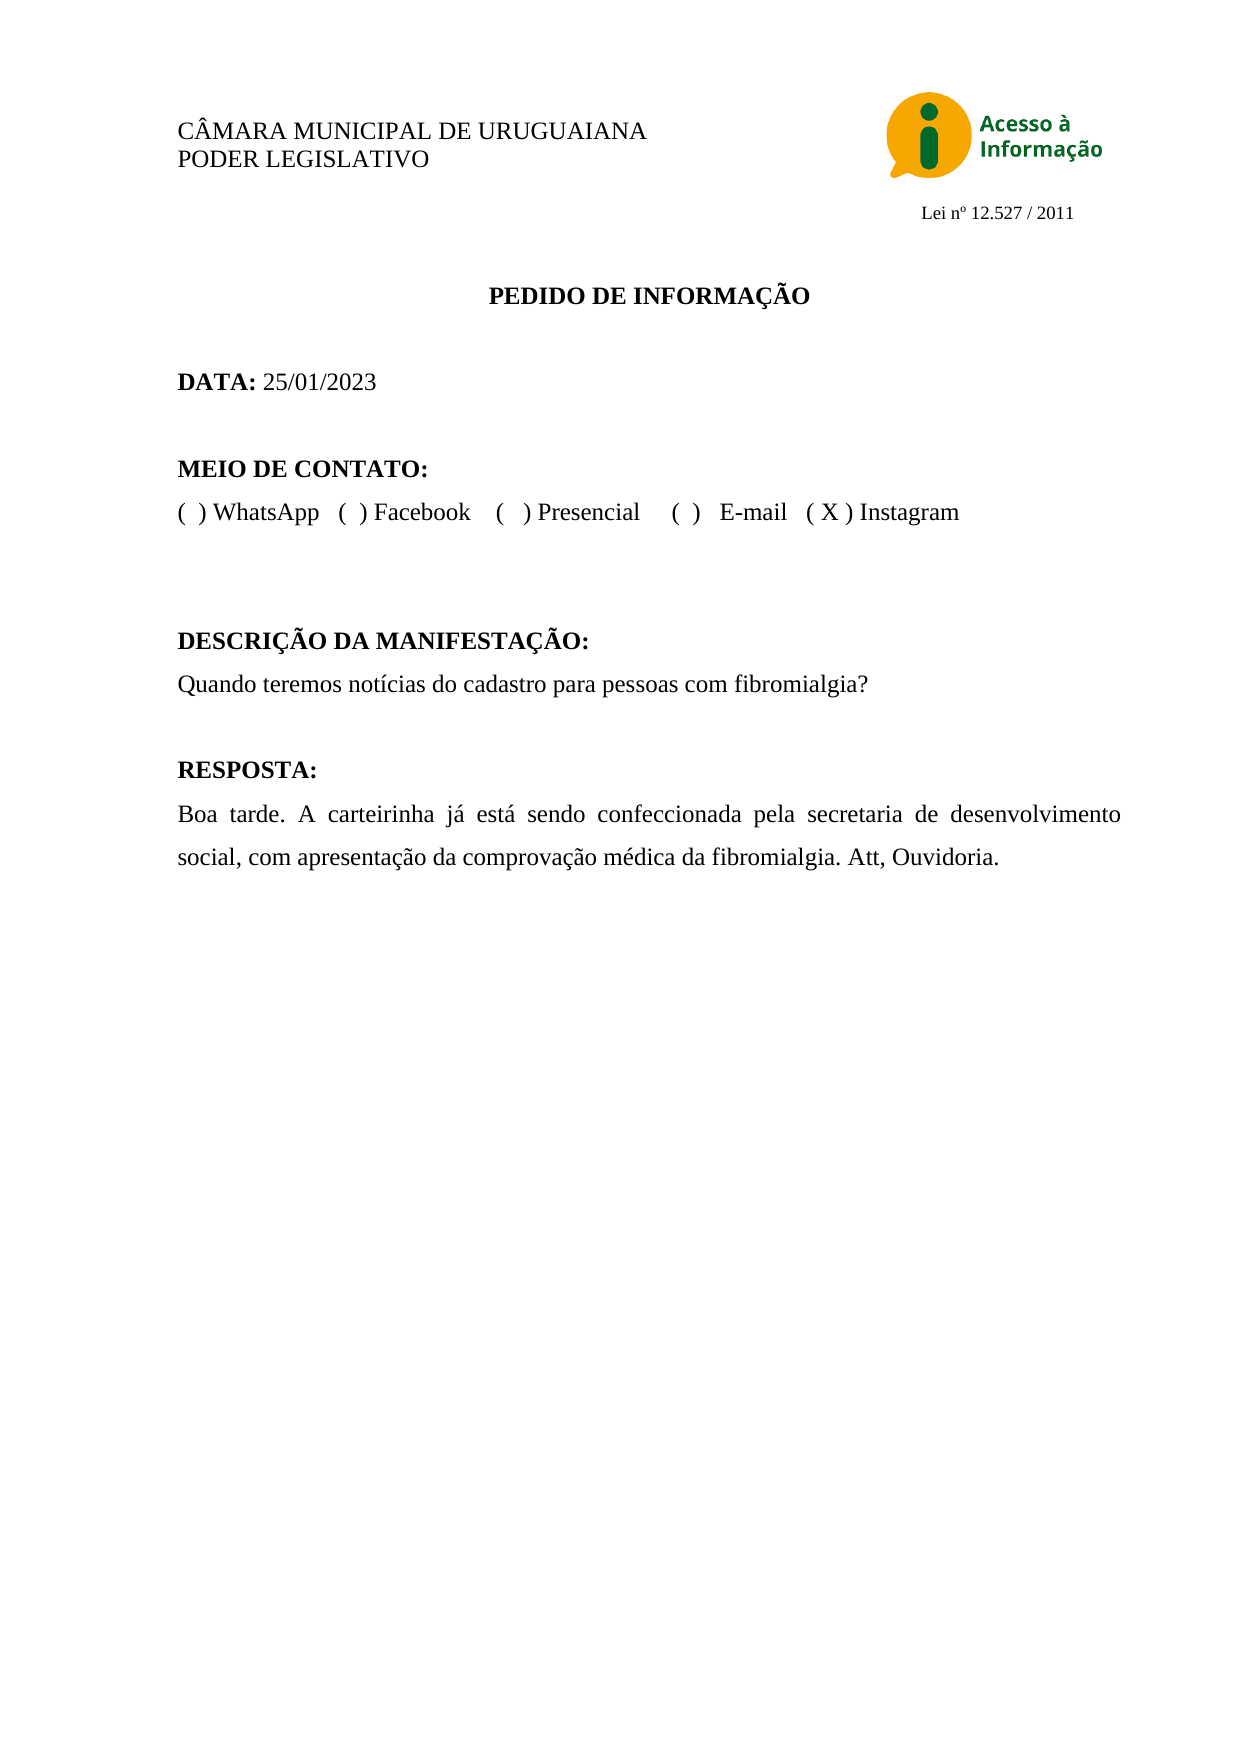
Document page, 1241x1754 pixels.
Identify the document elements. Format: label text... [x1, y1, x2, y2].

text PEDIDO DE INFORMAÇÃO [177, 281, 1122, 310]
text PODER LEGISLATIVO [177, 144, 886, 173]
list RESPOSTA: [177, 756, 1122, 784]
picture [886, 92, 1102, 178]
text [1102, 144, 1122, 173]
text Lei nº 12.527 / 2011 [921, 202, 1146, 224]
text DESCRIÇÃO DA MANIFESTAÇÃO: [177, 626, 1122, 655]
list Boa tarde. A carteirinha já está sendo confeccionada pela secretaria de desenvolvimento social, com apresentação da comprovação médica da fibromialgia. Att, Ouvidoria. [177, 799, 1122, 871]
text CÂMARA MUNICIPAL DE URUGUAIANA [177, 116, 886, 144]
text DATA: 25/01/2023 [177, 367, 1122, 396]
text MEIO DE CONTATO: [177, 454, 1122, 482]
text ( ) WhatsApp ( ) Facebook ( ) Presencial ( ) E-mail ( X ) Instagram [177, 497, 1122, 526]
text Quando teremos notícias do cadastro para pessoas com fibromialgia? [177, 669, 1122, 698]
